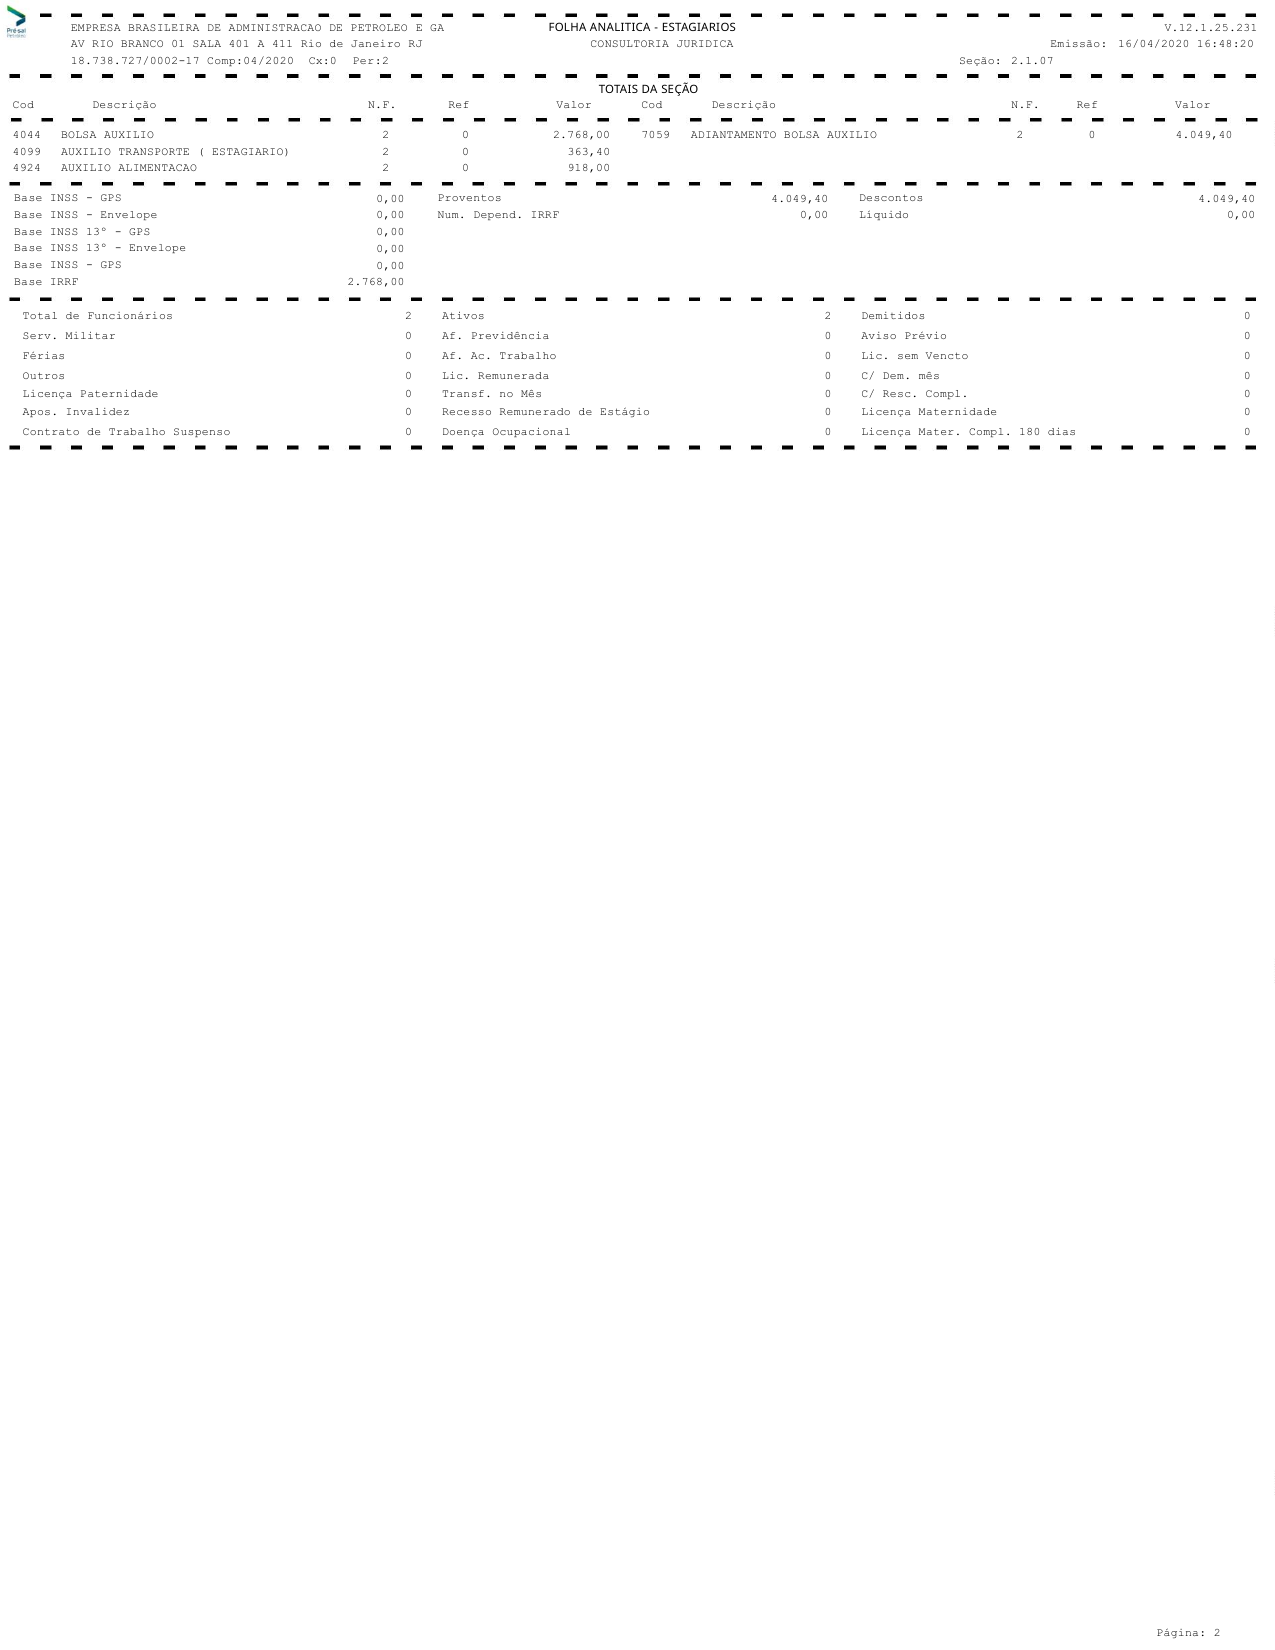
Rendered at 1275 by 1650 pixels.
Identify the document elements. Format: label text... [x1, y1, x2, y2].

text Valor [1175, 97, 1228, 111]
text 0 [824, 425, 849, 438]
text Licença Paternidade [22, 387, 179, 400]
text Num. Depend. IRRF [437, 207, 578, 221]
text Aviso Prévio [861, 328, 964, 342]
text 0,00 [376, 258, 422, 272]
text 2 [1016, 128, 1057, 141]
text 0 [824, 405, 849, 418]
text Ref [448, 97, 487, 111]
text 0 [462, 144, 486, 158]
text 2.768,00 [553, 128, 627, 141]
text Base INSS - GPS [14, 257, 211, 271]
text Lic. Remunerada [442, 368, 574, 382]
text 924 [19, 161, 58, 174]
text 0,00 [376, 242, 422, 255]
text Base INSS 13º - Envelope [14, 241, 211, 254]
text 0 [1244, 386, 1268, 400]
text Licença Maternidade [861, 405, 1018, 418]
text 4 [12, 144, 19, 158]
text BOLSA AUXILIO [61, 128, 171, 141]
text Líquido [859, 207, 926, 221]
text Seção: 2.1.07 [959, 53, 1130, 67]
text 0,00 [1227, 208, 1273, 222]
text 0 [405, 328, 429, 342]
text Base INSS - Envelope [14, 207, 211, 221]
text FOLHA ANALITICA - ESTAGIARIOS [548, 20, 782, 34]
text Proventos [437, 191, 519, 204]
text 16/04/2020 16:48:20 [1118, 37, 1275, 50]
text 0 [1244, 308, 1268, 322]
text Total de Funcionários [22, 308, 196, 322]
text Af. Previdência [442, 328, 567, 342]
text 0 [405, 348, 429, 362]
text N.F. [368, 97, 414, 111]
text 0 [462, 161, 486, 174]
text 0 [462, 128, 486, 141]
text 2 [382, 161, 406, 174]
text 0,00 [376, 208, 422, 222]
text 4.049,40 [1198, 191, 1273, 205]
text Valor [556, 97, 609, 111]
text 099 [19, 144, 58, 158]
text Descrição [711, 97, 793, 111]
text 7059 [641, 128, 687, 141]
text 363,40 [567, 144, 627, 158]
text 2 [824, 308, 849, 322]
text Outros [22, 368, 83, 382]
text 0 [1244, 368, 1268, 382]
picture [0, 0, 1275, 1650]
text V.12.1.25.231 [1164, 20, 1275, 34]
text 0 [405, 405, 429, 418]
text 8.738.727/0002-17 Comp:04/2020 Cx:0 Per:2 [78, 53, 414, 67]
text 1 [71, 53, 78, 67]
text N.F. [1011, 97, 1057, 111]
text Serv. Militar [22, 328, 196, 342]
text 0 [1244, 348, 1268, 362]
text Recesso Remunerado de Estágio [442, 405, 675, 418]
text 2 [382, 128, 406, 141]
text CONSULTORIA JURIDICA [590, 37, 756, 50]
text Base IRRF [14, 274, 96, 288]
text Descontos [859, 191, 941, 204]
text TOTAIS DA SEÇÃO [598, 82, 723, 96]
text 918,00 [567, 161, 627, 174]
text 0 [1244, 328, 1268, 342]
text AV RIO BRANCO 01 SALA 401 A 411 Rio de Janeiro RJ [71, 37, 469, 50]
text C/ Resc. Compl. [861, 387, 1018, 400]
text 0 [824, 348, 849, 362]
text Emissão: [1050, 37, 1118, 50]
text 0 [405, 368, 429, 382]
text Base INSS 13º - GPS [14, 224, 211, 238]
text ADIANTAMENTO BOLSA AUXILIO [691, 128, 902, 141]
text Férias [22, 348, 83, 362]
text Demitidos [861, 308, 943, 322]
text AUXILIO TRANSPORTE ( ESTAGIARIO) [61, 144, 316, 158]
text 0,00 [376, 225, 422, 238]
text Ref [1076, 97, 1115, 111]
text Af. Ac. Trabalho [442, 348, 574, 362]
text 4.049,40 [771, 191, 846, 205]
text Cod [12, 97, 51, 111]
text 2 [382, 144, 406, 158]
text Cod [641, 97, 680, 111]
text 0 [1088, 128, 1115, 141]
text Contrato de Trabalho Suspenso [22, 425, 256, 438]
text Doença Ocupacional [442, 425, 675, 438]
text 0 [405, 386, 429, 400]
text 0 [824, 368, 849, 382]
text C/ Dem. mês [861, 368, 986, 382]
text 0 [824, 386, 849, 400]
text Descrição [92, 97, 174, 111]
text EMPRESA BRASILEIRA DE ADMINISTRACAO DE PETROLEO E GA [71, 20, 469, 34]
text Licença Mater. Compl. 180 dias [861, 425, 1102, 438]
text 0,00 [376, 191, 422, 205]
text 4 [12, 128, 19, 141]
text 4.049,40 [1175, 128, 1250, 141]
text 044 [19, 128, 58, 141]
text 2 [405, 308, 429, 322]
text Transf. no Mês [442, 386, 574, 400]
text 0 [824, 328, 849, 342]
text Página: 2 [1156, 1626, 1237, 1639]
text Lic. sem Vencto [861, 348, 986, 362]
text 0 [1244, 405, 1268, 418]
text 4 [12, 161, 19, 174]
text 0 [405, 425, 429, 438]
text 0 [1244, 425, 1268, 438]
text AUXILIO ALIMENTACAO [61, 161, 316, 174]
text Base INSS - GPS [14, 191, 139, 204]
text 0,00 [800, 208, 846, 222]
text 2.768,00 [347, 275, 422, 288]
text Ativos [442, 308, 502, 322]
text Apos. Invalidez [22, 405, 179, 418]
